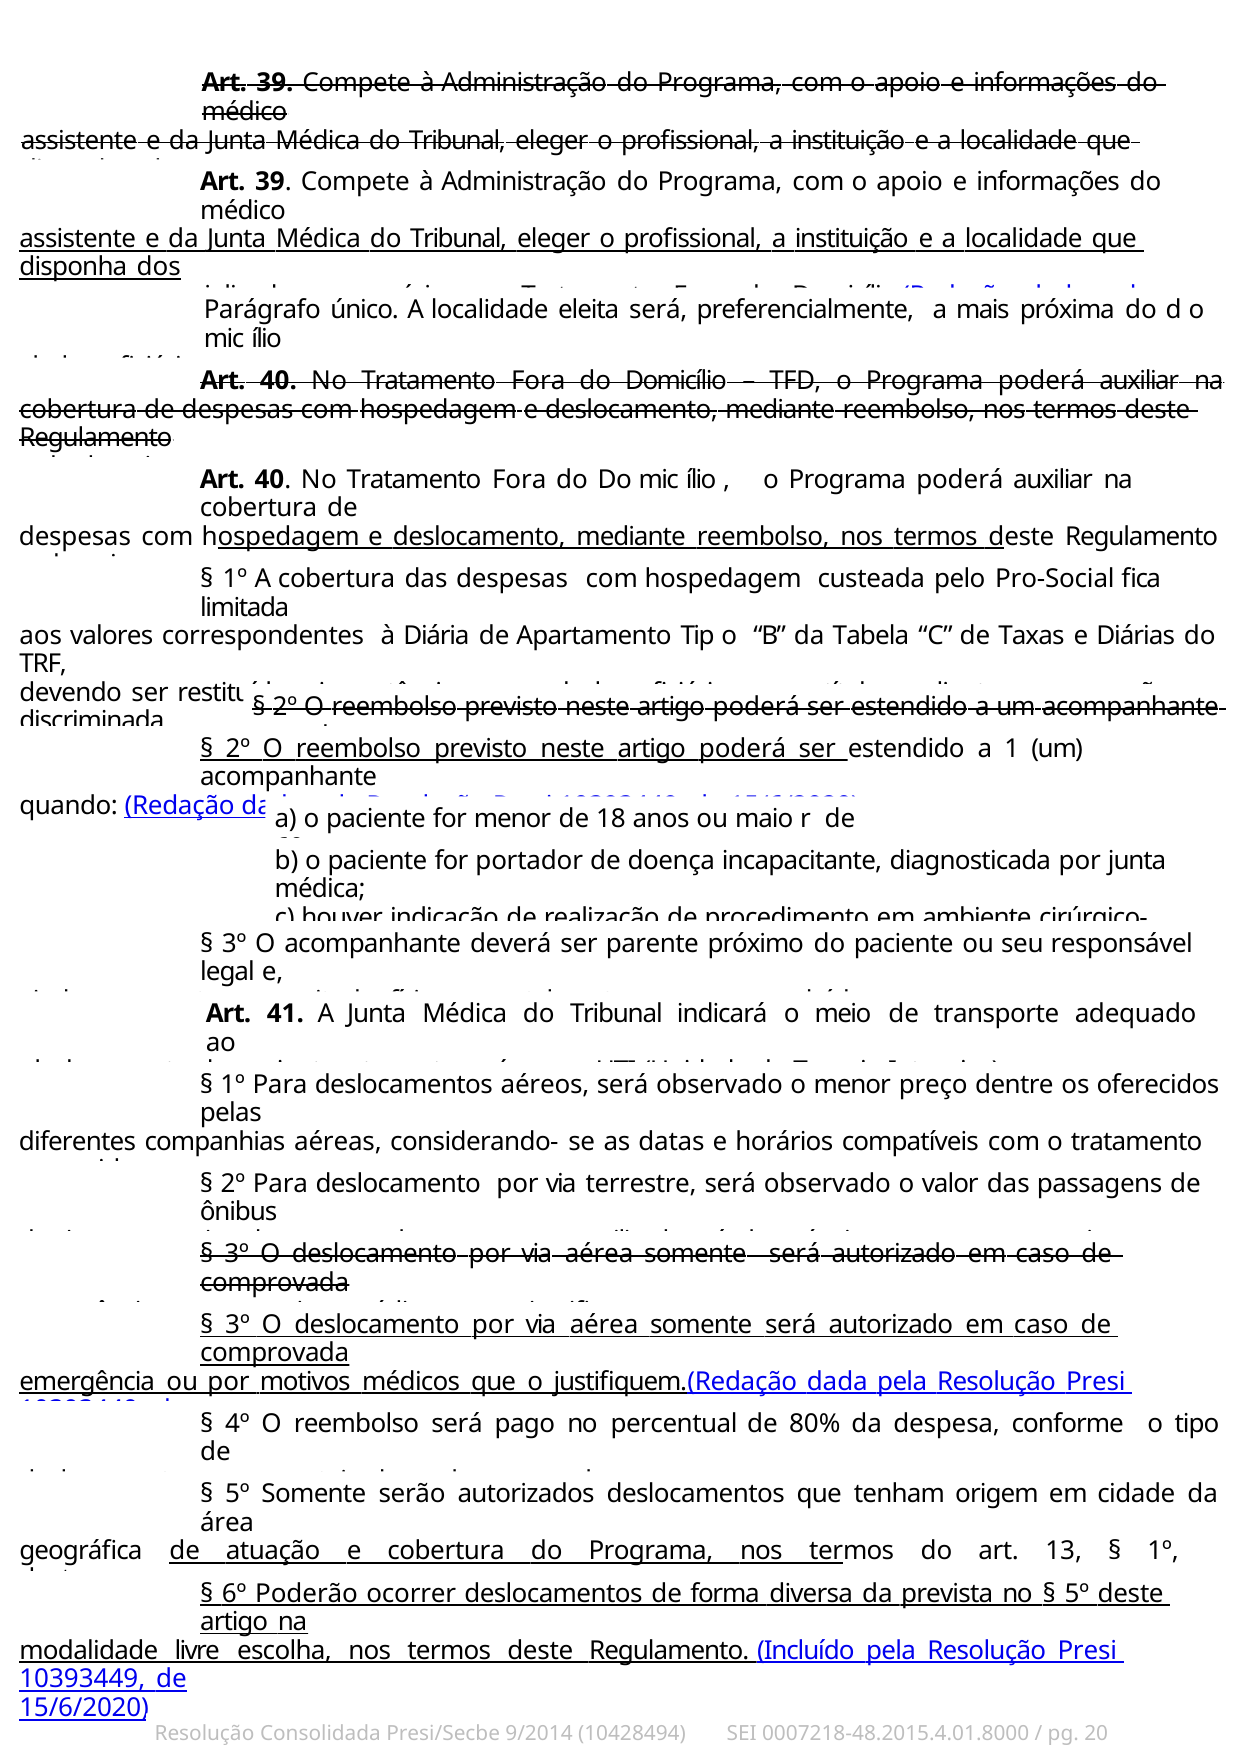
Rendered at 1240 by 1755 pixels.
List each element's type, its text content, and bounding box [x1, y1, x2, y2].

text § 6º Poderão ocorrer deslocamentos de forma diversa da prevista no § 5º deste artigo na [200, 1579, 1231, 1636]
text emergência ou por motivos médicos que o justifique. [19, 1298, 1231, 1302]
text § 3º O deslocamento por via aérea somente será autorizado em caso de comprovada [200, 1240, 1231, 1298]
text aos valores correspondentes à Diária de Apartamento Tip o “B” da Tabela “C” de Taxas e Diárias do TRF, [19, 622, 1231, 678]
text despesas com hospedagem e deslocamento, mediante reembolso, nos termos deste Regulamento e demais [19, 522, 1231, 556]
text § 2º O reembolso previsto neste artigo poderá ser estendido a um acompanhante quando: [252, 693, 1231, 726]
text Art. 41. A Junta Médica do Tribunal indicará o meio de transporte adequado ao [206, 1000, 1231, 1057]
text deslocamento, sem o custeio de qualquer parcela. [19, 1466, 1231, 1471]
text Art. 40. No Tratamento Fora do Domicílio – TFD, o Programa poderá auxiliar na [200, 366, 1231, 395]
text do tipo convencional para o trecho, mesmo que utilizado veículo próprio para o mesmo trajeto. [19, 1226, 1231, 1231]
text assistente e da Junta Médica do Tribunal, eleger o profissional, a instituição e a localidade que disponha dos [21, 126, 1231, 159]
text deslocamento do paciente – terrestre, aéreo ou UTI (Unidade de Terapia Intensiva). [25, 1057, 1231, 1062]
text Art. 39. Compete à Administração do Programa, com o apoio e informações do médico [201, 69, 1231, 126]
text 15/6/2020) [19, 1694, 1231, 1722]
text geográfica de atuação e cobertura do Programa, nos termos do art. 13, § 1º, deste [19, 1537, 1231, 1571]
text § 1º Para deslocamentos aéreos, será observado o menor preço dentre os oferecidos pelas [199, 1071, 1231, 1127]
text recursos especializados necessários ao Tratamento Fora do Domicílio.(Redação dada pela Resolução [19, 282, 1231, 287]
text b) o paciente for portador de doença incapacitante, diagnosticada por junta médica; [274, 847, 1197, 903]
text § 2º O reembolso previsto neste artigo poderá ser estendido a 1 (um) acompanhante [200, 735, 1231, 791]
text a) o paciente for menor de 18 anos ou maio r de 60 anos; [274, 805, 890, 838]
text quando: (Redação dada pela Resolução Presi 10393449, de 15/6/2020) [19, 791, 1231, 820]
picture [58, 829, 265, 921]
text cobertura de despesas com hospedagem e deslocamento, mediante reembolso, nos termos deste Regulamento [19, 395, 1231, 453]
text ainda se encontrar capacitado física e mentalmente para acompanhá-lo. [19, 986, 1231, 991]
text emergência ou por motivos médicos que o justifiquem.(Redação dada pela Resolução Presi 10393449, de [19, 1367, 1231, 1401]
text Parágrafo único. A localidade eleita será, preferencialmente, a mais próxima do d o mic ílio [204, 296, 1231, 353]
text § 4º O reembolso será pago no percentual de 80% da despesa, conforme o tipo de [200, 1410, 1231, 1466]
text diferentes companhias aéreas, considerando- se as datas e horários compatíveis com o tratamento requerido, [19, 1127, 1231, 1161]
text e de demais normas regentes. [19, 453, 1231, 457]
text SEI 0007218-48.2015.4.01.8000 / pg. 20 [726, 1722, 1142, 1745]
picture [899, 829, 1179, 838]
text Art. 40. No Tratamento Fora do Do mic ílio , o Programa poderá auxiliar na cobertura de [199, 466, 1231, 522]
text c) houver indicação de realização de procedimento em ambiente cirúrgico-hospitalar. [274, 903, 1197, 921]
text devendo ser restituída a importância paga pelo beneficiário a esse título mediante comprovação discriminada [19, 678, 1231, 726]
text Art. 39. Compete à Administração do Programa, com o apoio e informações do médico [200, 168, 1231, 225]
text § 2º Para deslocamento por via terrestre, será observado o valor das passagens de ônibus [199, 1170, 1231, 1226]
text § 5º Somente serão autorizados deslocamentos que tenham origem em cidade da área [200, 1480, 1231, 1537]
text do beneficiário. [23, 353, 1231, 357]
text § 3º O deslocamento por via aérea somente será autorizado em caso de comprovada [200, 1311, 1231, 1367]
text § 1º A cobertura das despesas com hospedagem custeada pelo Pro-Social fica limitada [200, 565, 1231, 622]
text assistente e da Junta Médica do Tribunal, eleger o profissional, a instituição e a localidade que disponha dos [19, 225, 1231, 282]
text § 3º O acompanhante deverá ser parente próximo do paciente ou seu responsável legal e, [200, 930, 1231, 986]
text Resolução Consolidada Presi/Secbe 9/2014 (10428494) [154, 1722, 718, 1745]
text modalidade livre escolha, nos termos deste Regulamento. (Incluído pela Resolução Presi 10393449, de [19, 1636, 1231, 1694]
